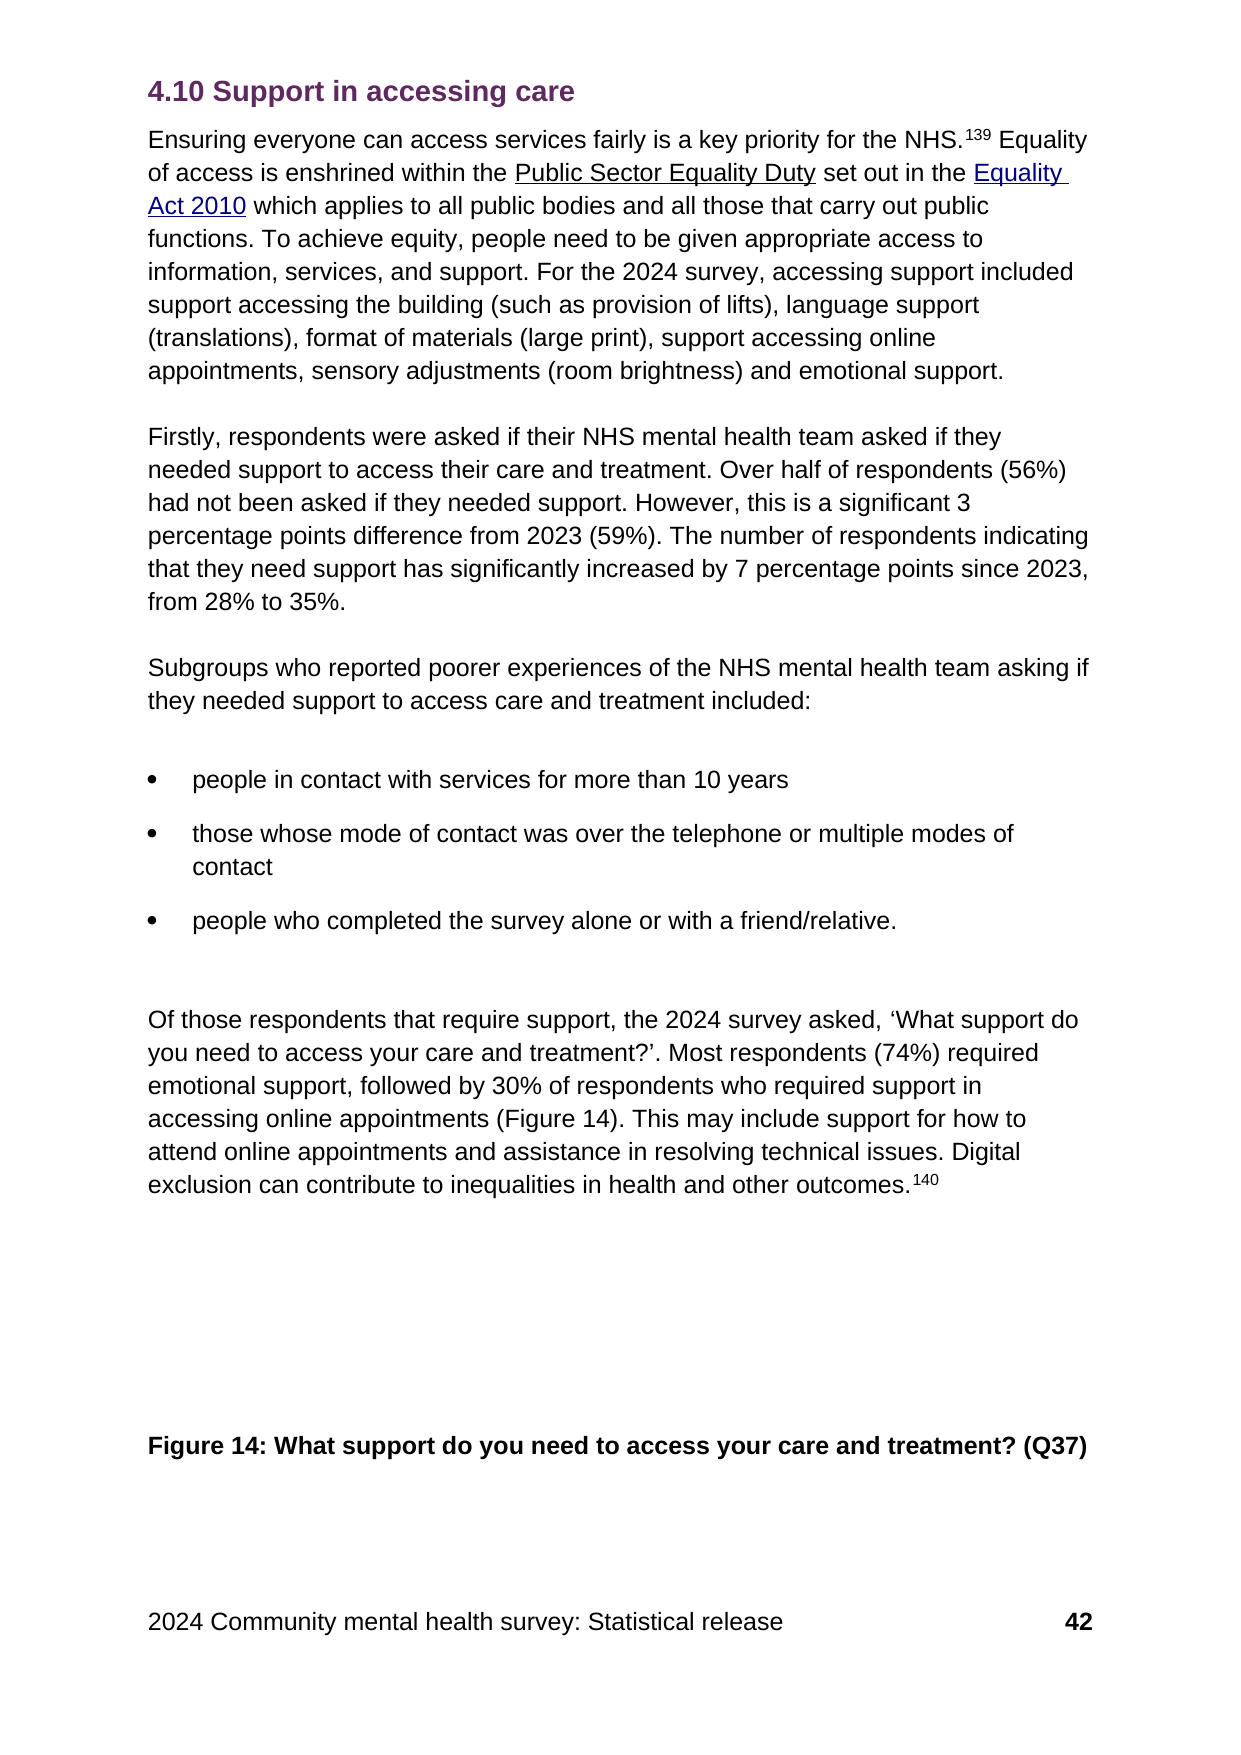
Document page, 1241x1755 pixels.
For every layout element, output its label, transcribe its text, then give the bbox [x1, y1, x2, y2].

subtitle 4.10 Support in accessing care [148, 74, 1093, 107]
list people who completed the survey alone or with a friend/relative. [148, 906, 1093, 935]
list those whose mode of contact was over the telephone or multiple modes of contact [148, 819, 1093, 881]
text Ensuring everyone can access services fairly is a key priority for the NHS. Equality of access is enshrined within the Public Sector Equality Duty set out in the Equality Act 2010 which applies to all public bodies and all those that carry out public functions. To achieve equity, people need to be given appropriate access to information, services, and support. For the 2024 survey, accessing support included support accessing the building (such as provision of lifts), language support (translations), format of materials (large print), support accessing online appointments, sensory adjustments (room brightness) and emotional support. [148, 125, 1093, 385]
text Firstly, respondents were asked if their NHS mental health team asked if they needed support to access their care and treatment. Over half of respondents (56%) had not been asked if they needed support. However, this is a significant 3 percentage points difference from 2023 (59%). The number of respondents indicating that they need support has significantly increased by 7 percentage points since 2023, from 28% to 35%. [148, 422, 1093, 616]
text Subgroups who reported poorer experiences of the NHS mental health team asking if they needed support to access care and treatment included: [148, 653, 1093, 715]
text Figure 14: What support do you need to access your care and treatment? (Q37) [148, 1431, 1093, 1460]
text Of those respondents that require support, the 2024 survey asked, ‘What support do you need to access your care and treatment?’. Most respondents (74%) required emotional support, followed by 30% of respondents who required support in accessing online appointments (Figure 14). This may include support for how to attend online appointments and assistance in resolving technical issues. Digital exclusion can contribute to inequalities in health and other outcomes. [148, 1005, 1093, 1199]
list people in contact with services for more than 10 years [148, 765, 1093, 794]
